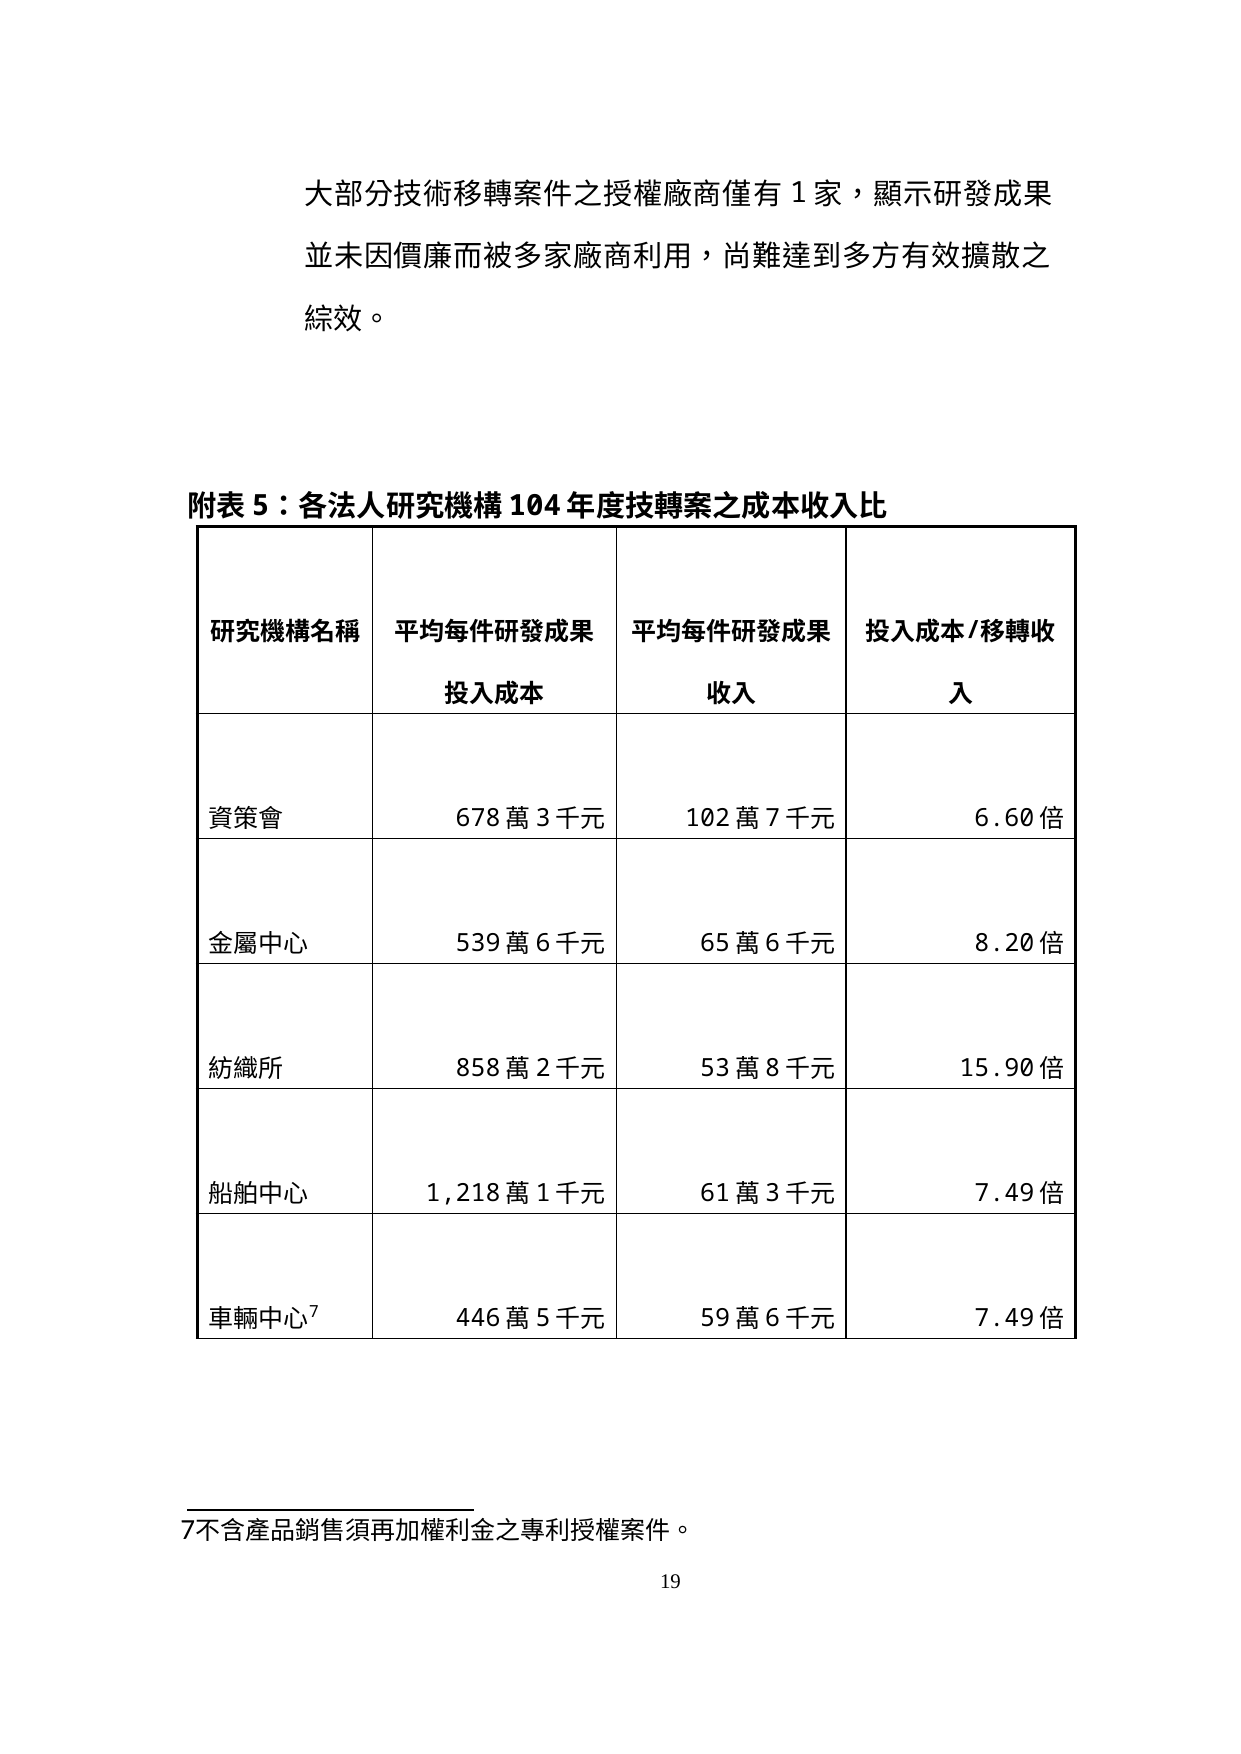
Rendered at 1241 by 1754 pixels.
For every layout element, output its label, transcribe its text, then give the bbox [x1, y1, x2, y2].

table_cell 船舶中心 [199, 1089, 372, 1212]
table_cell 858萬2千元 [373, 964, 616, 1087]
table_cell 65萬6千元 [617, 839, 845, 962]
table_cell 8.20倍 [847, 839, 1074, 962]
table_header 平均每件研發成果投入成本 [373, 528, 616, 712]
table_cell 車輛中心 [199, 1214, 372, 1337]
table_cell 446萬5千元 [373, 1214, 616, 1337]
text 2.復以資策會、金屬中心與紡織所等9家法人研究機構為例，除生技中心之特性之外，其他研究機構投入成本為收入之倍數從6.60倍至17.53倍不等(詳附表5)。按技術移轉價格相對偏低，雖係為支援國內中小企業或較弱勢之產業發展，故技術移轉之計價，必須考量其承受能力，而無法大額收取。惟低價策略理應會獲得更多廠商青睞，然觀之大部分技術移轉案件之授權廠商僅有1家，顯示研發成果並未因價廉而被多家廠商利用，尚難達到多方有效擴散之綜效。 [275, 150, 1053, 337]
table_cell 金屬中心 [199, 839, 372, 962]
table_cell 59萬6千元 [617, 1214, 845, 1337]
table_cell 102萬7千元 [617, 714, 845, 837]
table_cell 1,218萬1千元 [373, 1089, 616, 1212]
table_cell 61萬3千元 [617, 1089, 845, 1212]
table_header 投入成本/移轉收入 [847, 528, 1074, 712]
table_cell 15.90倍 [847, 964, 1074, 1087]
table_cell 53萬8千元 [617, 964, 845, 1087]
table_header 研究機構名稱 [199, 528, 372, 712]
table_cell 7.49倍 [847, 1089, 1074, 1212]
table_header 平均每件研發成果收入 [617, 528, 845, 712]
table_cell 678萬3千元 [373, 714, 616, 837]
table_cell 資策會 [199, 714, 372, 837]
text 附表5：各法人研究機構104年度技轉案之成本收入比 [187, 462, 1053, 525]
table_cell 紡織所 [199, 964, 372, 1087]
table_cell 6.60倍 [847, 714, 1074, 837]
table_cell 539萬6千元 [373, 839, 616, 962]
table_cell 7.49倍 [847, 1214, 1074, 1337]
